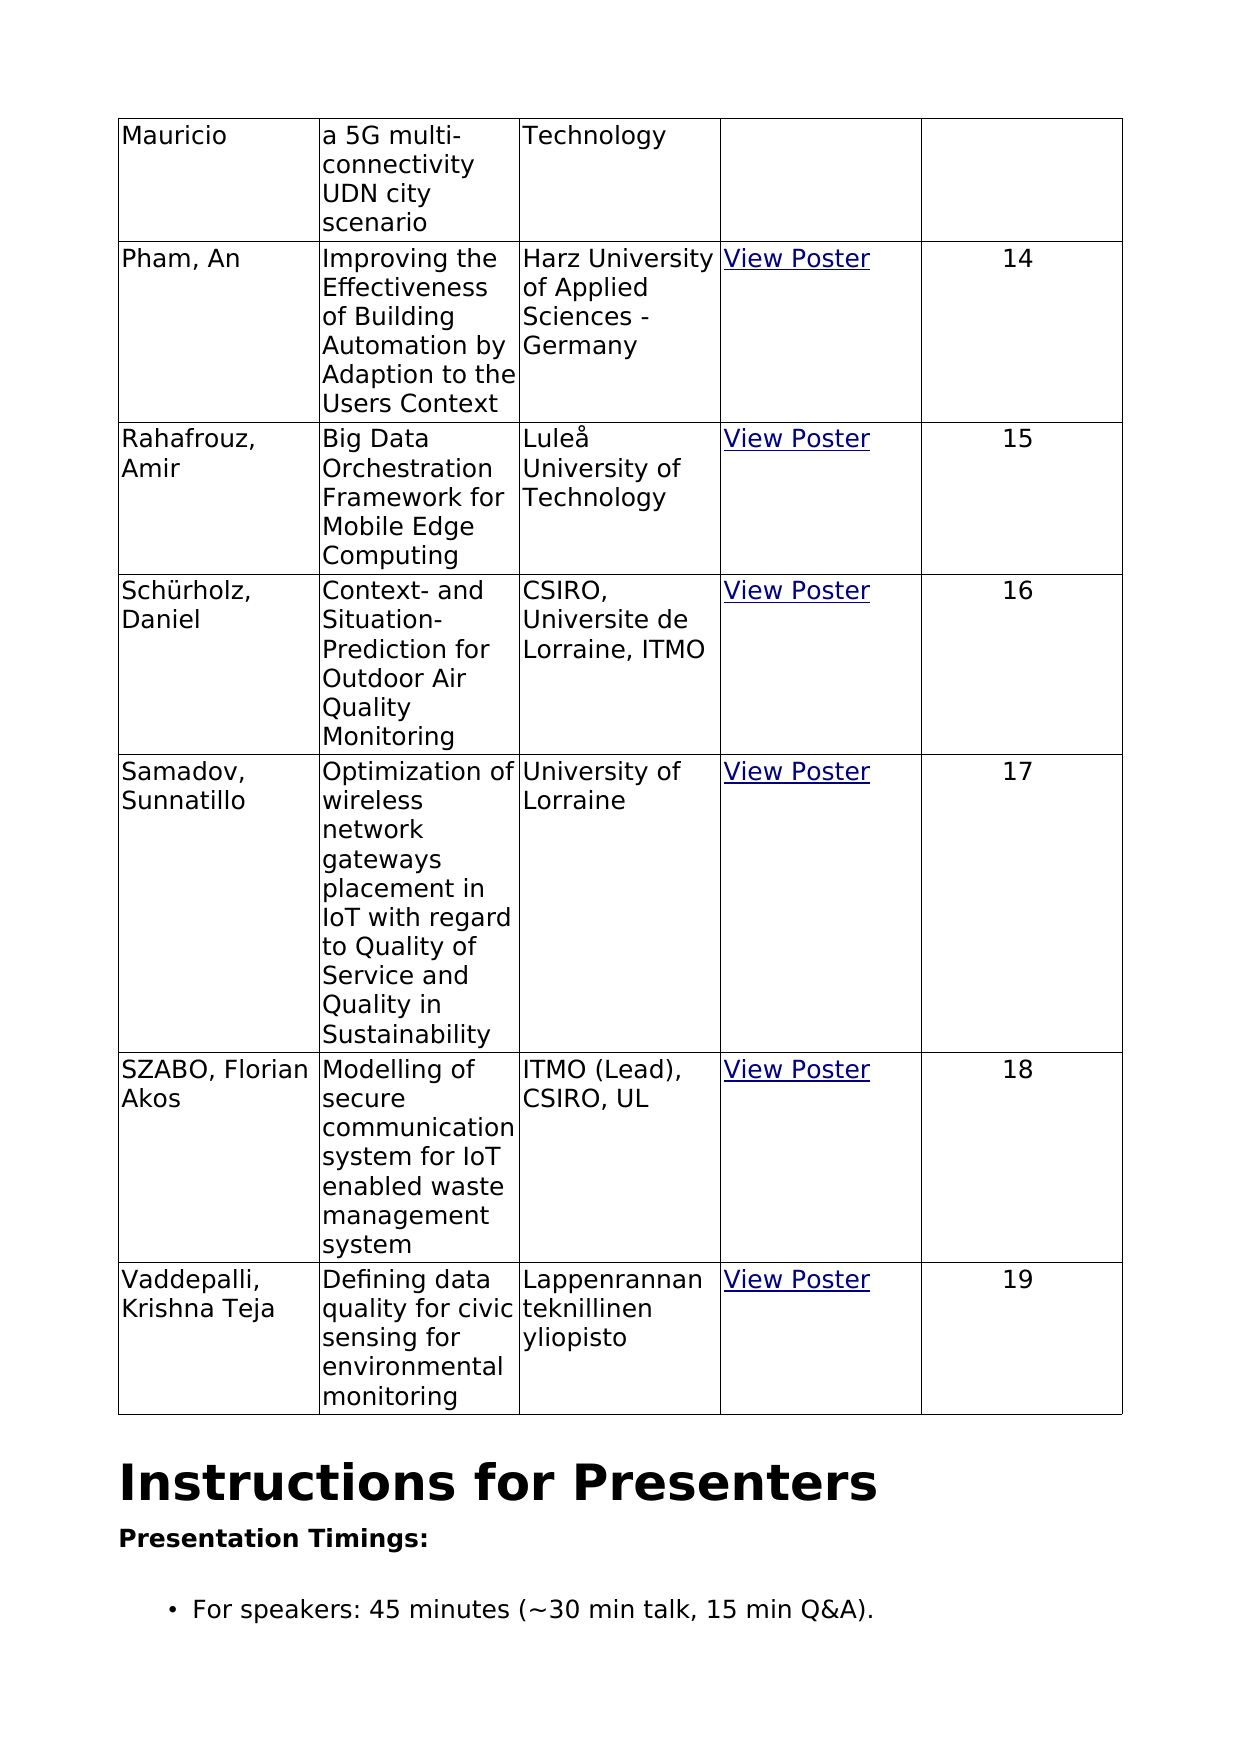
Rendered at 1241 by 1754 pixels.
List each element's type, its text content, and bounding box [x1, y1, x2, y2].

table_cell Modelling of secure communication system for IoT enabled waste management system [320, 1053, 519, 1262]
table_cell Context- and Situation-Prediction for Outdoor Air Quality Monitoring [320, 575, 519, 754]
table_cell University of Lorraine [520, 755, 720, 1052]
table_cell Optimization of wireless network gateways placement in IoT with regard to Quality of Service and Quality in Sustainability [320, 755, 519, 1052]
table_cell 16 [922, 575, 1122, 754]
table_cell Technology [520, 119, 720, 241]
table_cell View Poster [721, 242, 921, 422]
table_cell Mauricio [119, 119, 319, 241]
table_cell View Poster [721, 423, 921, 573]
table_cell Pham, An [119, 242, 319, 422]
table_cell 14 [922, 242, 1122, 422]
table_cell 17 [922, 755, 1122, 1052]
table_cell Harz University of Applied Sciences - Germany [520, 242, 720, 422]
table_cell SZABO, Florian Akos [119, 1053, 319, 1262]
subtitle Instructions for Presenters [118, 1454, 1122, 1512]
table_cell 18 [922, 1053, 1122, 1262]
table_cell CSIRO, Universite de Lorraine, ITMO [520, 575, 720, 754]
table_cell 15 [922, 423, 1122, 573]
table_cell Samadov, Sunnatillo [119, 755, 319, 1052]
table_cell Rahafrouz, Amir [119, 423, 319, 573]
table_cell View Poster [721, 1053, 921, 1262]
table_cell Vaddepalli, Krishna Teja [119, 1263, 319, 1414]
table_cell ITMO (Lead), CSIRO, UL [520, 1053, 720, 1262]
table_cell View Poster [721, 1263, 921, 1414]
table_cell [721, 119, 921, 241]
table_cell Lappenrannan teknillinen yliopisto [520, 1263, 720, 1414]
table_cell Schürholz, Daniel [119, 575, 319, 754]
table_cell 19 [922, 1263, 1122, 1414]
table_cell Luleå University of Technology [520, 423, 720, 573]
list For speakers: 45 minutes (~30 min talk, 15 min Q&A). [177, 1596, 1122, 1625]
text Presentation Timings: [118, 1524, 1122, 1554]
table_cell View Poster [721, 575, 921, 754]
table_cell Improving the Effectiveness of Building Automation by Adaption to the Users Context [320, 242, 519, 422]
table_cell Defining data quality for civic sensing for environmental monitoring [320, 1263, 519, 1414]
table_cell View Poster [721, 755, 921, 1052]
table_cell Big Data Orchestration Framework for Mobile Edge Computing [320, 423, 519, 573]
table_cell a 5G multi-connectivity UDN city scenario [320, 119, 519, 241]
table_cell [922, 119, 1122, 241]
